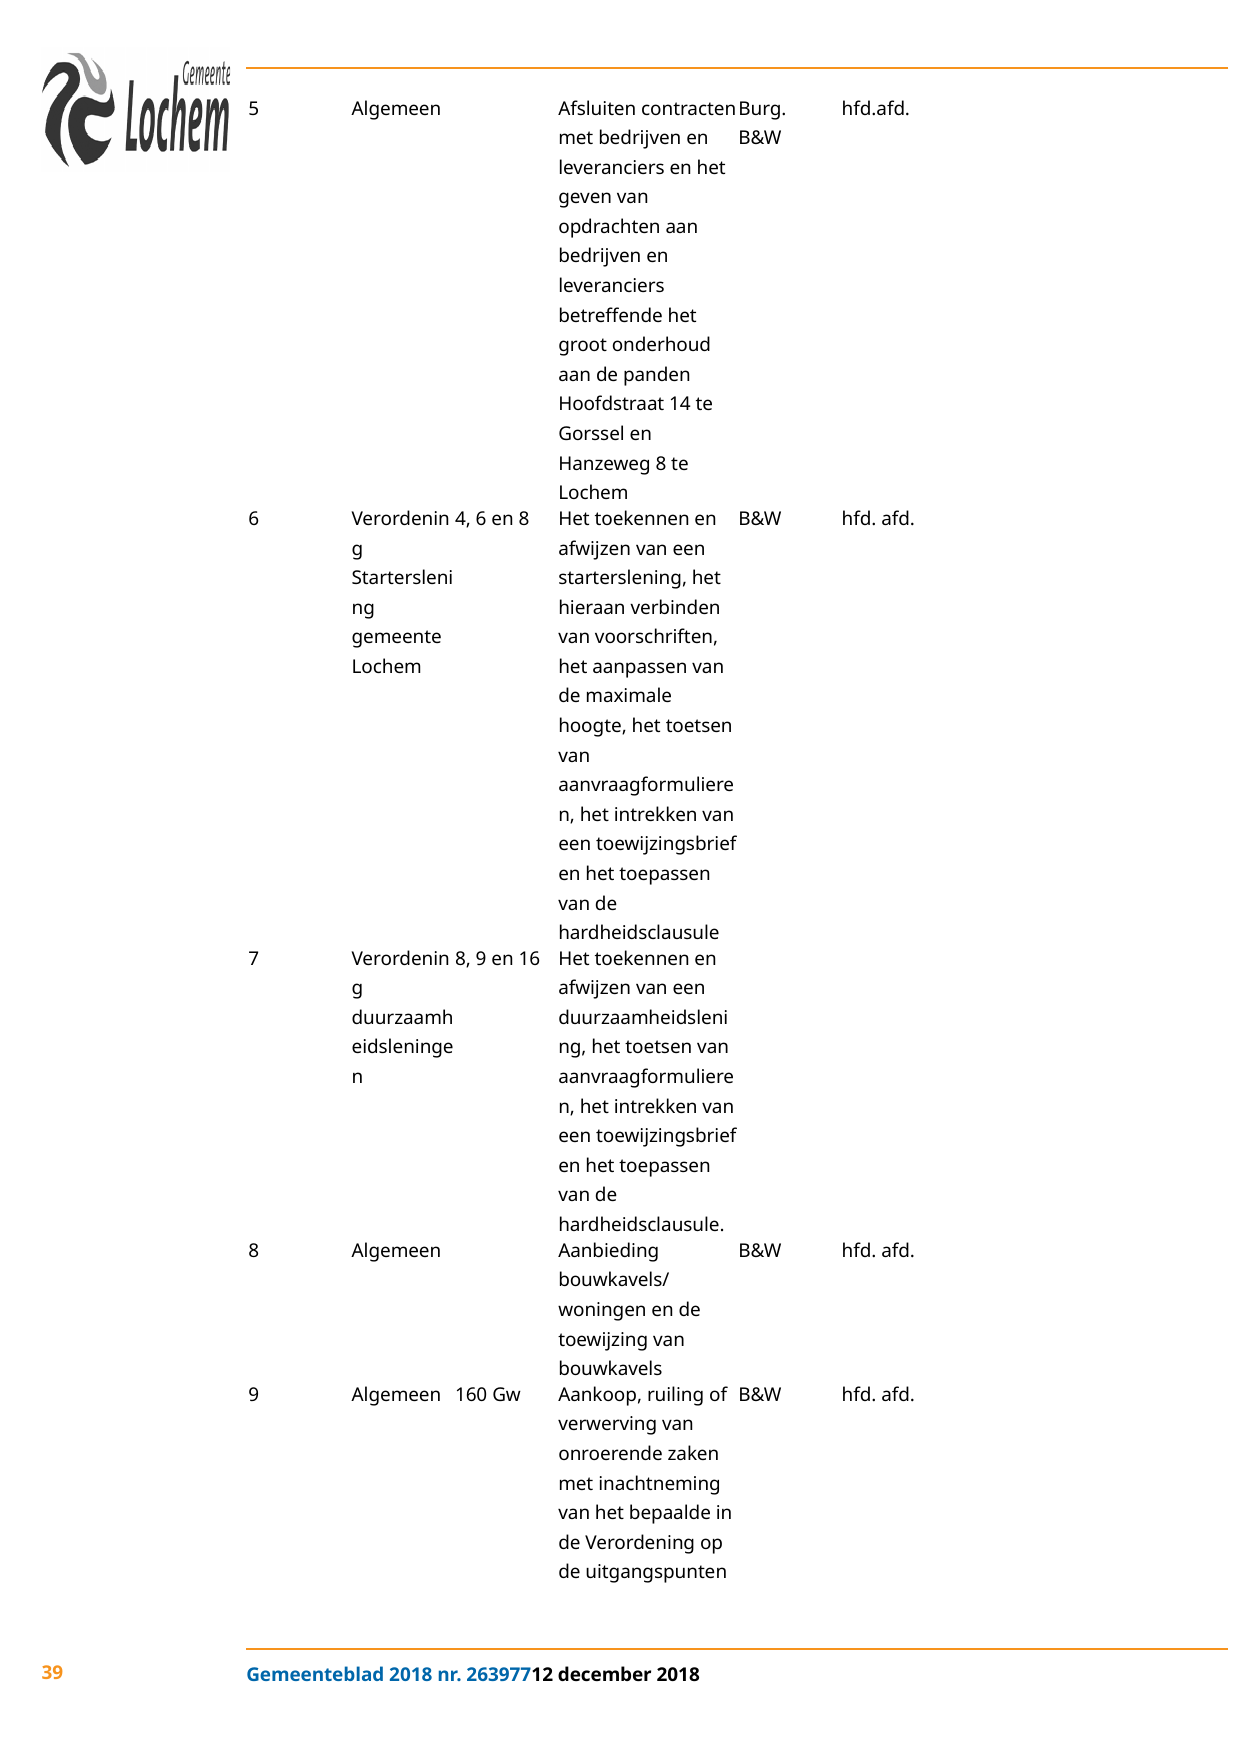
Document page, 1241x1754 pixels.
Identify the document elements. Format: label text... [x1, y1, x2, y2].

table_cell 5 [248, 95, 351, 505]
table_cell hfd. afd. [841, 505, 945, 945]
table_cell hfd. afd. [841, 1381, 945, 1584]
table_cell Algemeen [351, 1237, 455, 1381]
table_cell Aankoop, ruiling of verwerving van onroerende zaken met inachtneming van het bepaalde in de Verordening op de uitgangspunten [558, 1381, 738, 1584]
table_cell [738, 945, 841, 1237]
table_cell B&W [738, 1237, 841, 1381]
table_cell [841, 945, 945, 1237]
table_cell Verordening duurzaamheidsleningen [351, 945, 455, 1237]
table_cell 4, 6 en 8 [455, 505, 558, 945]
table_cell 9 [248, 1381, 351, 1584]
table_cell Het toekennen en afwijzen van een duurzaamheidslening, het toetsen van aanvraagformulieren, het intrekken van een toewijzingsbrief en het toepassen van de hardheidsclausule. [558, 945, 738, 1237]
table_cell [455, 95, 558, 505]
table_cell [945, 505, 1152, 945]
table_cell 160 Gw [455, 1381, 558, 1584]
table_cell [945, 95, 1152, 505]
table_cell [945, 1381, 1152, 1584]
table_cell Het toekennen en afwijzen van een starterslening, het hieraan verbinden van voorschriften, het aanpassen van de maximale hoogte, het toetsen van aanvraagformulieren, het intrekken van een toewijzingsbrief en het toepassen van de hardheidsclausule [558, 505, 738, 945]
table_cell 8, 9 en 16 [455, 945, 558, 1237]
table_cell Afsluiten contracten met bedrijven en leveranciers en het geven van opdrachten aan bedrijven en leveranciers betreffende het groot onderhoud aan de panden Hoofdstraat 14 te Gorssel en Hanzeweg 8 te Lochem [558, 95, 738, 505]
table_cell 6 [248, 505, 351, 945]
table_cell 7 [248, 945, 351, 1237]
picture [41, 47, 231, 172]
table_cell [945, 1237, 1152, 1381]
table_cell B&W [738, 1381, 841, 1584]
table_cell [945, 945, 1152, 1237]
table_cell [455, 1237, 558, 1381]
table_cell B&W [738, 505, 841, 945]
table_cell hfd. afd. [841, 1237, 945, 1381]
table_cell Burg. B&W [738, 95, 841, 505]
table_cell Verordening Starterslening gemeente Lochem [351, 505, 455, 945]
table_cell 8 [248, 1237, 351, 1381]
table_cell Aanbieding bouwkavels/ woningen en de toewijzing van bouwkavels [558, 1237, 738, 1381]
table_cell Algemeen [351, 95, 455, 505]
table_cell Algemeen [351, 1381, 455, 1584]
table_cell hfd.afd. [841, 95, 945, 505]
